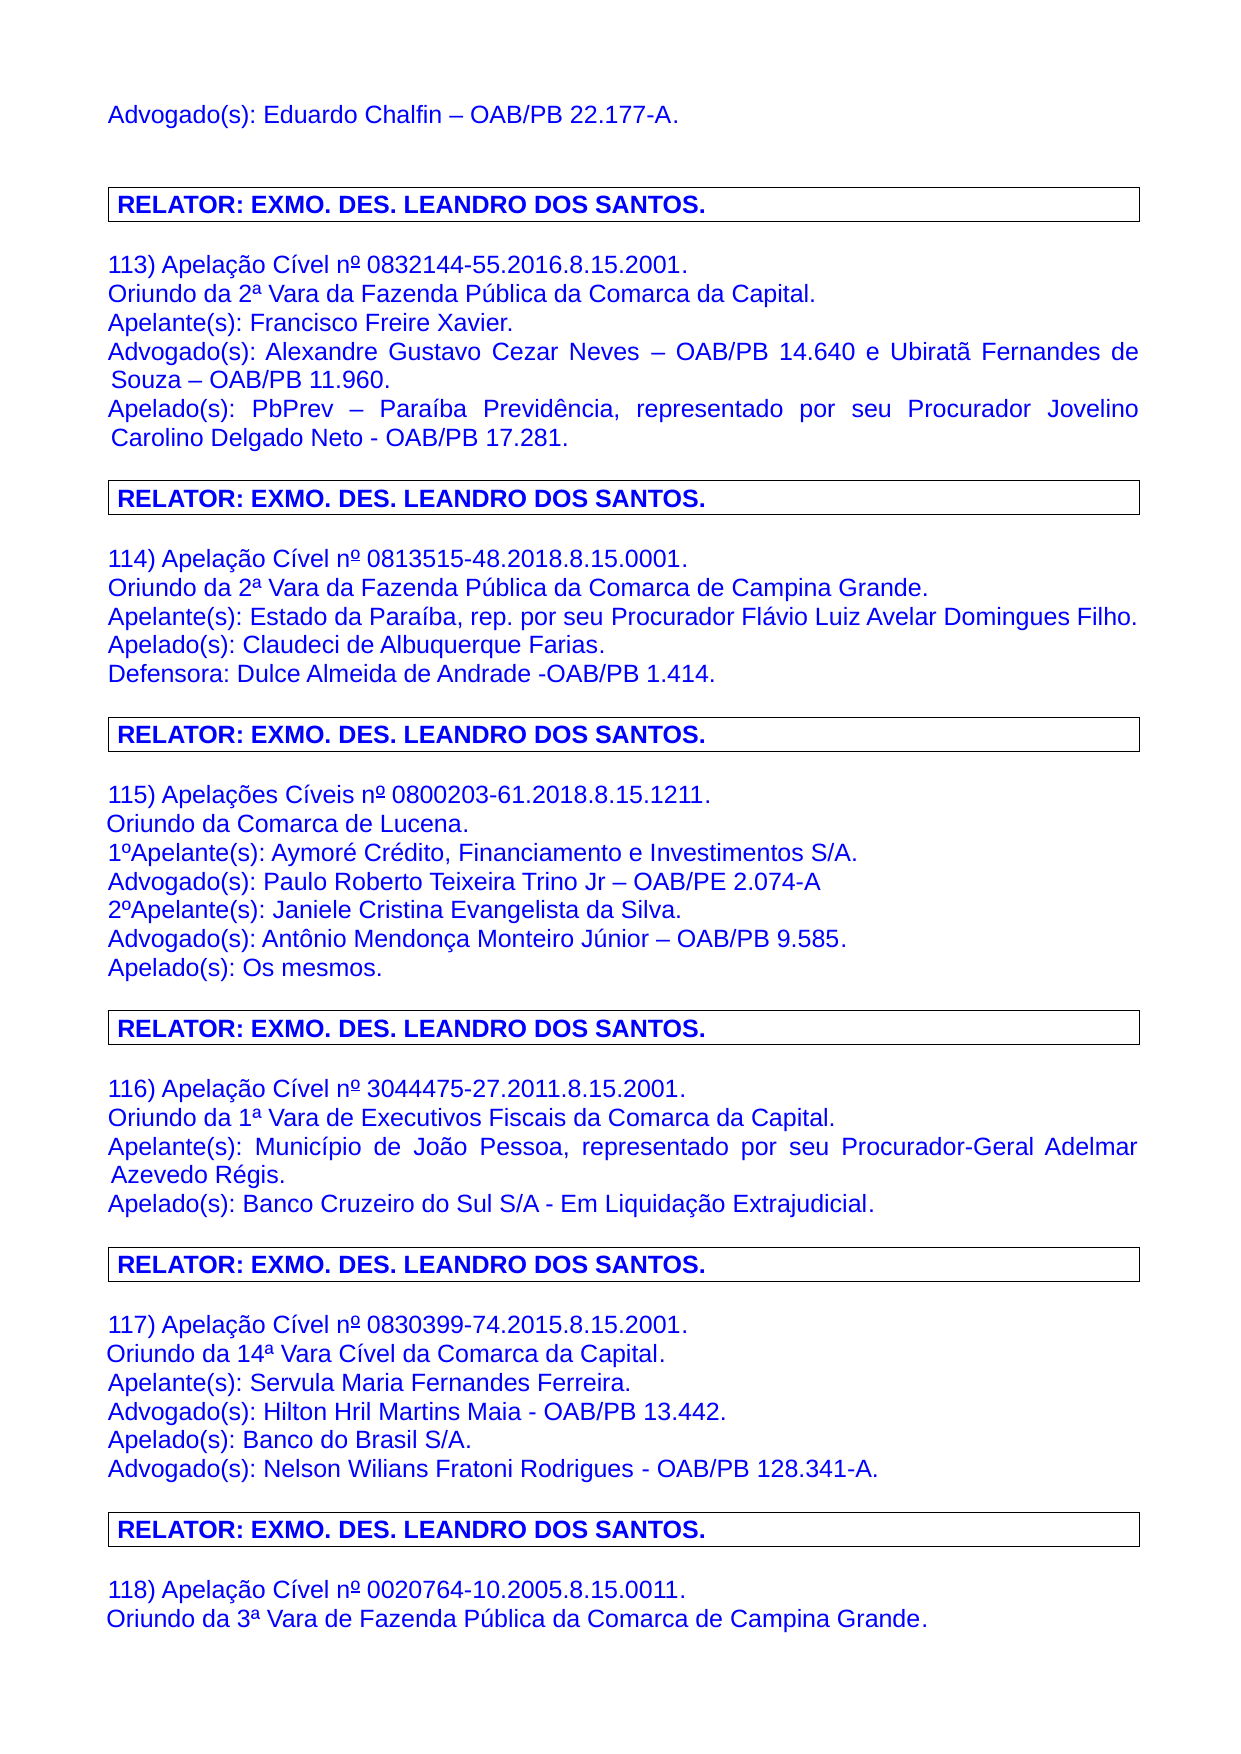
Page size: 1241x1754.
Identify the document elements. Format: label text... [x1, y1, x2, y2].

text Apelado(s): PbPrev – Paraíba Previdência, representado por seu Procurador Jovelino Carolino Delgado Neto - OAB/PB 17.281. [108, 394, 1140, 452]
text Apelante(s): Município de João Pessoa, representado por seu Procurador-Geral Adelmar Azevedo Régis. [108, 1132, 1140, 1189]
text Advogado(s): Antônio Mendonça Monteiro Júnior – OAB/PB 9.585. [108, 924, 1140, 953]
text RELATOR: EXMO. DES. LEANDRO DOS SANTOS. [109, 1011, 1139, 1044]
text Apelado(s): Banco Cruzeiro do Sul S/A - Em Liquidação Extrajudicial. [108, 1189, 1140, 1218]
text Oriundo da 2ª Vara da Fazenda Pública da Comarca da Capital. [108, 279, 1140, 308]
text Oriundo da 1ª Vara de Executivos Fiscais da Comarca da Capital. [108, 1103, 1140, 1132]
text Apelado(s): Os mesmos. [108, 953, 1140, 982]
text Advogado(s): Hilton Hril Martins Maia - OAB/PB 13.442. [108, 1397, 1140, 1425]
text Oriundo da 14ª Vara Cível da Comarca da Capital. [106, 1339, 1140, 1368]
text Apelado(s): Banco do Brasil S/A. [108, 1425, 1140, 1454]
text Apelado(s): Claudeci de Albuquerque Farias. [108, 630, 1140, 659]
text Advogado(s): Nelson Wilians Fratoni Rodrigues - OAB/PB 128.341-A. [108, 1454, 1140, 1483]
text Advogado(s): Alexandre Gustavo Cezar Neves – OAB/PB 14.640 e Ubiratã Fernandes de Souza – OAB/PB 11.960. [108, 337, 1140, 394]
text Advogado(s): Paulo Roberto Teixeira Trino Jr – OAB/PE 2.074-A [108, 867, 1140, 895]
text RELATOR: EXMO. DES. LEANDRO DOS SANTOS. [109, 1513, 1139, 1546]
text Oriundo da Comarca de Lucena. [106, 809, 1140, 838]
text Defensora: Dulce Almeida de Andrade -OAB/PB 1.414. [108, 659, 1140, 688]
text RELATOR: EXMO. DES. LEANDRO DOS SANTOS. [109, 1248, 1139, 1281]
text 115) Apelações Cíveis nº 0800203-61.2018.8.15.1211. [108, 780, 1140, 809]
text Apelante(s): Francisco Freire Xavier. [108, 308, 1140, 337]
text 113) Apelação Cível nº 0832144-55.2016.8.15.2001. [108, 250, 1140, 279]
text 1ºApelante(s): Aymoré Crédito, Financiamento e Investimentos S/A. [108, 838, 1140, 867]
text 2ºApelante(s): Janiele Cristina Evangelista da Silva. [108, 895, 1140, 924]
text Oriundo da 2ª Vara da Fazenda Pública da Comarca de Campina Grande. [108, 573, 1140, 602]
text Advogado(s): Eduardo Chalfin – OAB/PB 22.177-A. [108, 100, 1140, 129]
text RELATOR: EXMO. DES. LEANDRO DOS SANTOS. [109, 481, 1139, 514]
text Oriundo da 3ª Vara de Fazenda Pública da Comarca de Campina Grande. [106, 1604, 1140, 1633]
text 117) Apelação Cível nº 0830399-74.2015.8.15.2001. [108, 1310, 1140, 1339]
text Apelante(s): Estado da Paraíba, rep. por seu Procurador Flávio Luiz Avelar Domingues Filho. [108, 602, 1140, 630]
text RELATOR: EXMO. DES. LEANDRO DOS SANTOS. [109, 188, 1139, 221]
text RELATOR: EXMO. DES. LEANDRO DOS SANTOS. [109, 718, 1139, 751]
text 118) Apelação Cível nº 0020764-10.2005.8.15.0011. [108, 1575, 1140, 1604]
text Apelante(s): Servula Maria Fernandes Ferreira. [108, 1368, 1140, 1397]
text 116) Apelação Cível nº 3044475-27.2011.8.15.2001. [108, 1074, 1140, 1103]
text 114) Apelação Cível nº 0813515-48.2018.8.15.0001. [108, 544, 1140, 573]
